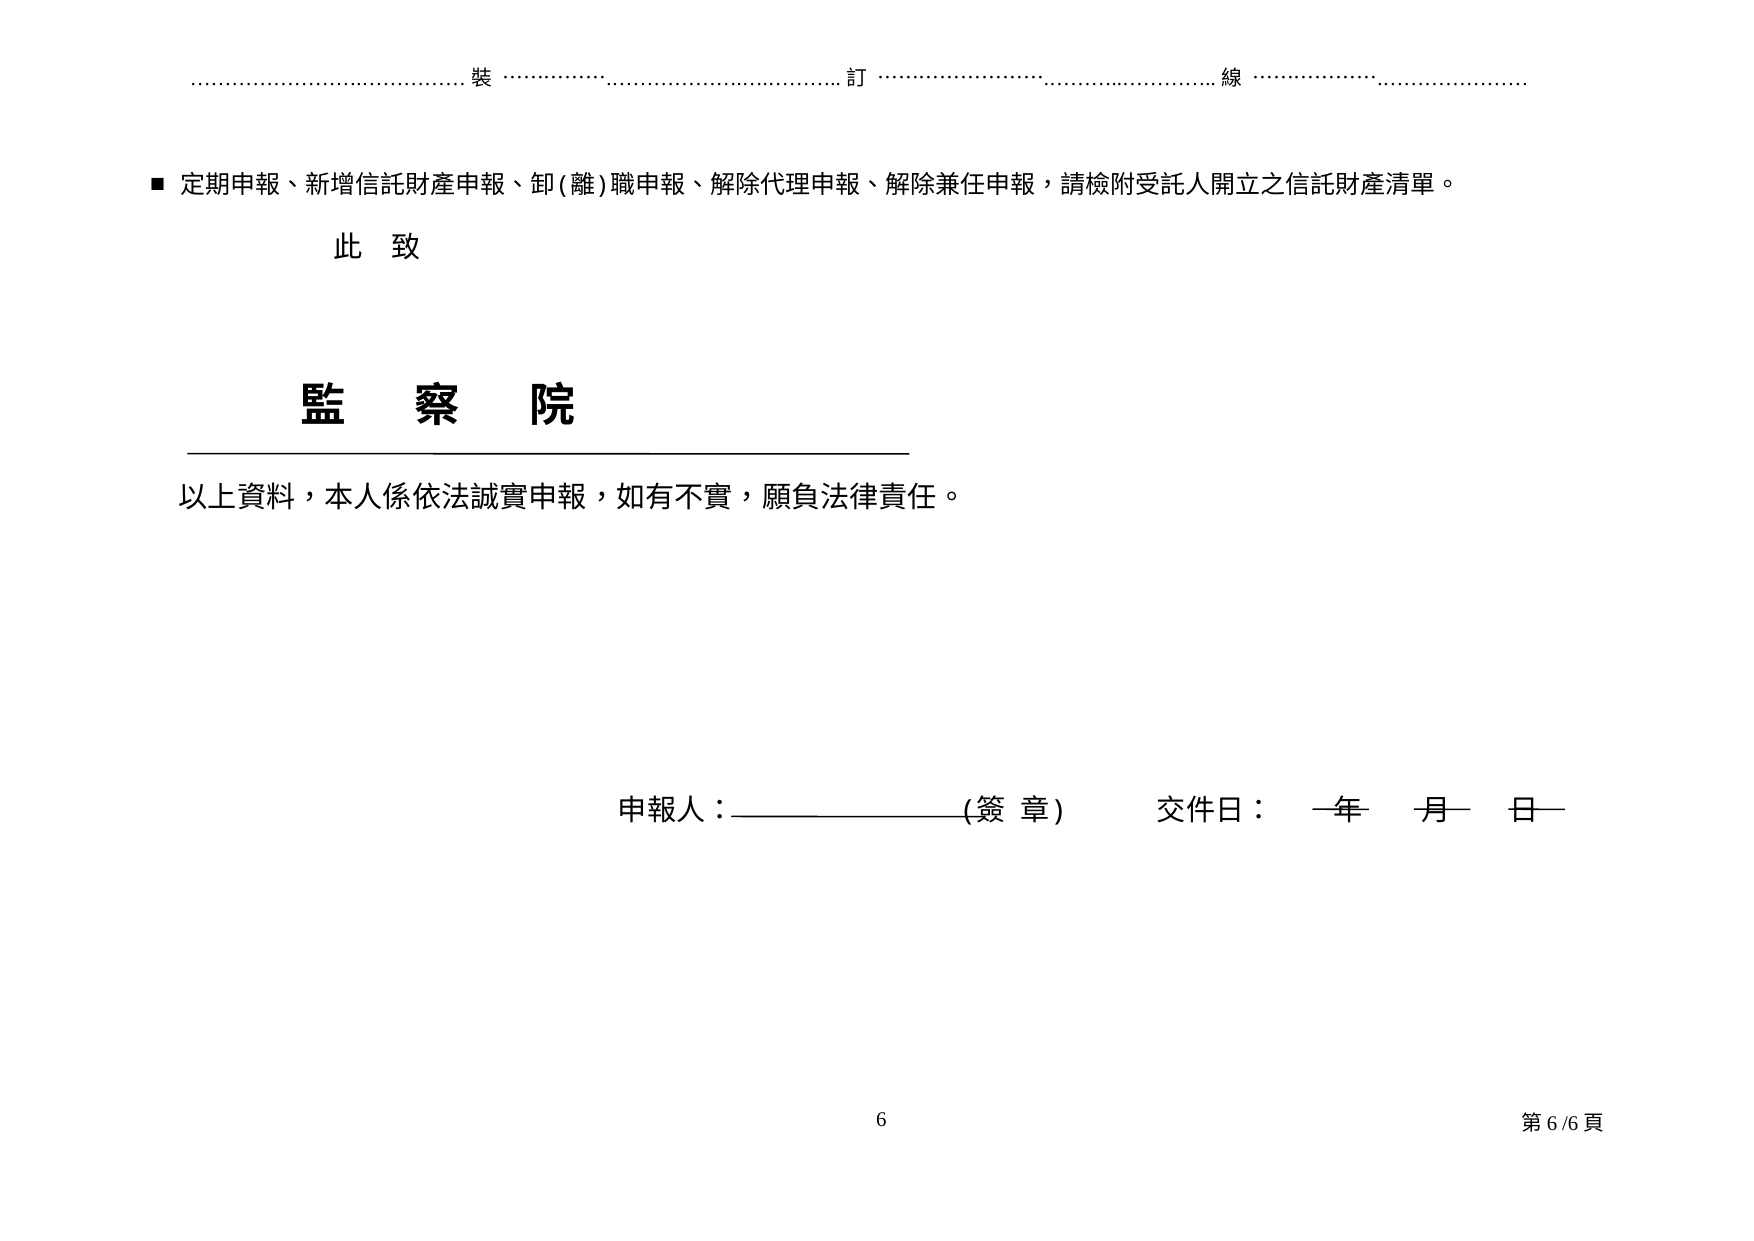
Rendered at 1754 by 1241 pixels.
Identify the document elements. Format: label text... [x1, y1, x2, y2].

text 監 察 院 [150, 328, 1604, 453]
text ■ 定期申報、新增信託財產申報、卸(離)職申報、解除代理申報、解除兼任申報，請檢附受託人開立之信託財產清單。 [150, 141, 1604, 203]
text 以上資料，本人係依法誠實申報，如有不實，願負法律責任。 [150, 453, 1604, 516]
text 申報人： (簽 章) 交件日： 年 月 日 [150, 766, 1599, 891]
text 此 致 [150, 203, 1604, 266]
